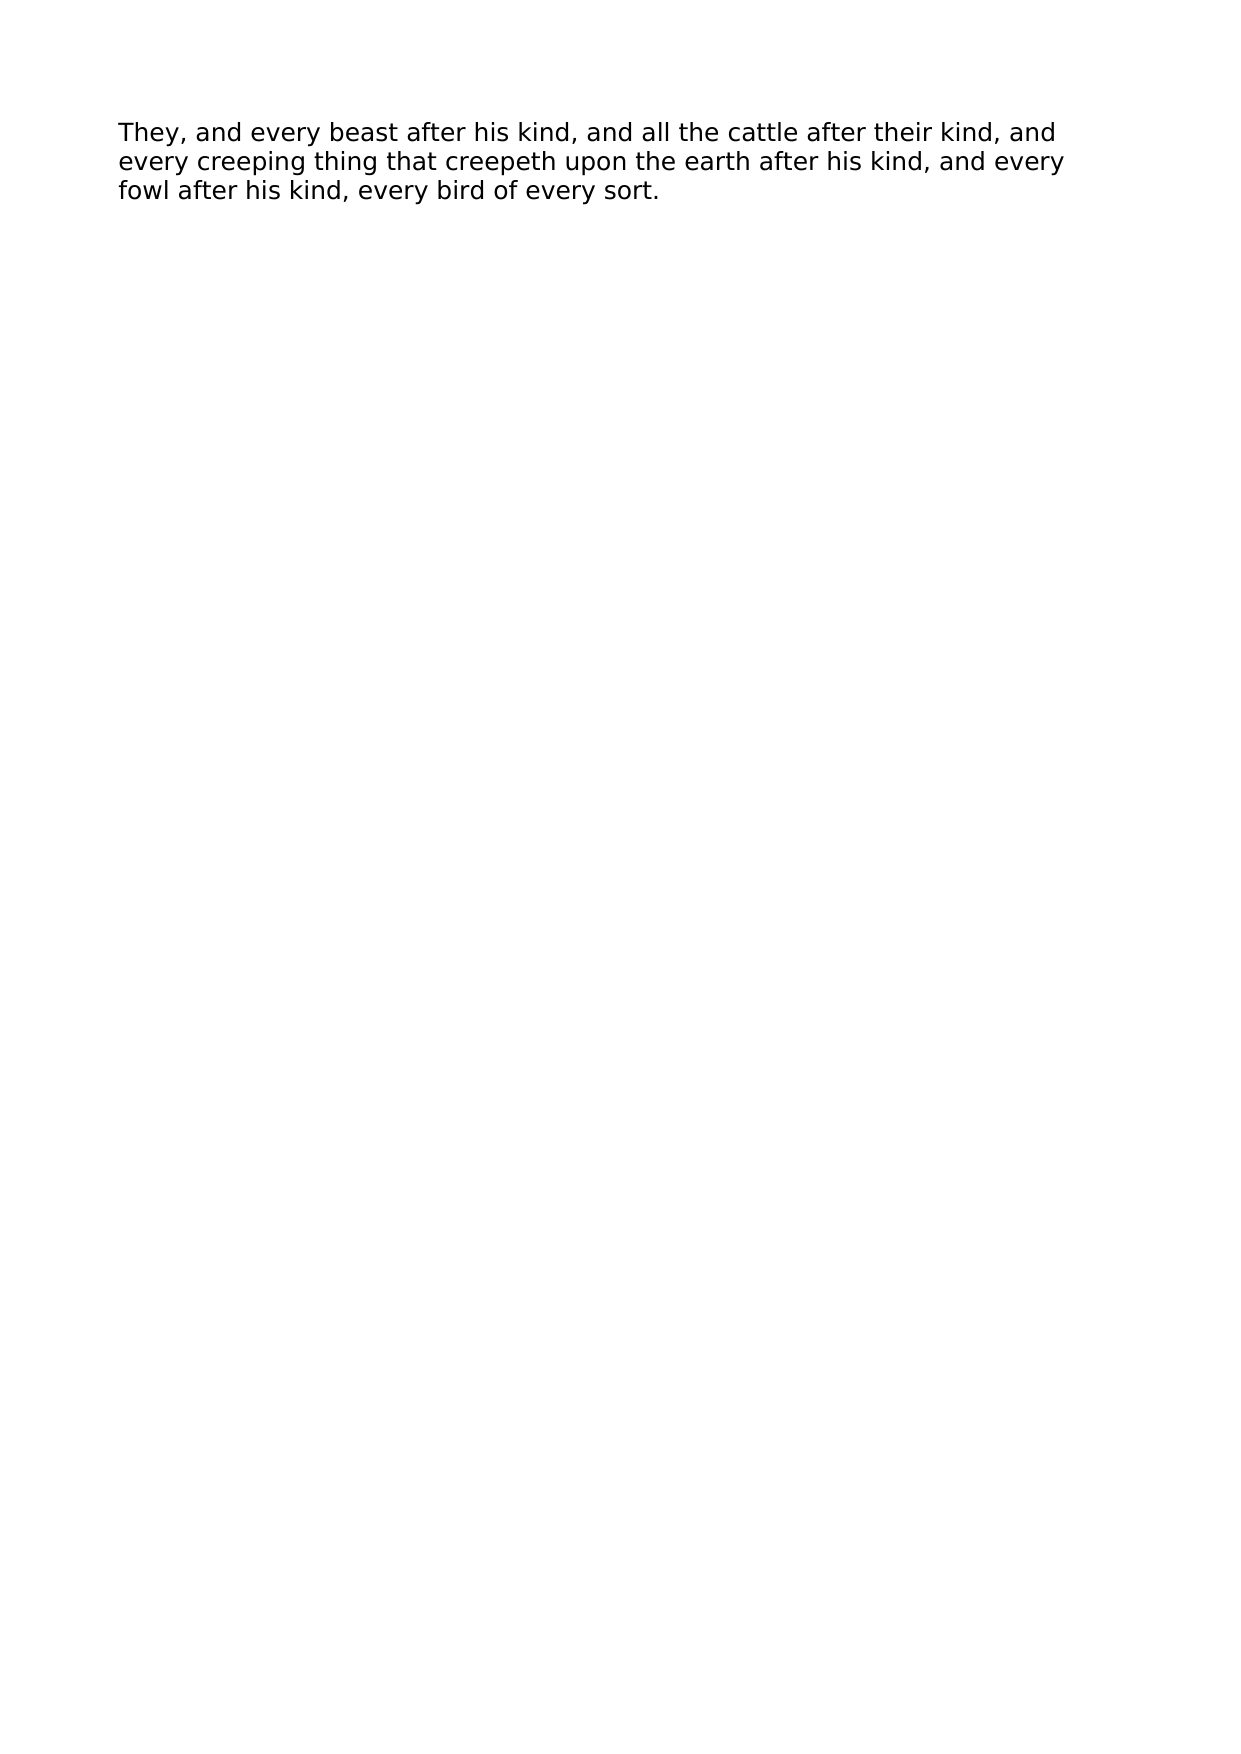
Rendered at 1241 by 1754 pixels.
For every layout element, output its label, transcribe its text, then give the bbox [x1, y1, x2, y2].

text They, and every beast after his kind, and all the cattle after their kind, and every creeping thing that creepeth upon the earth after his kind, and every fowl after his kind, every bird of every sort. [118, 118, 1122, 206]
